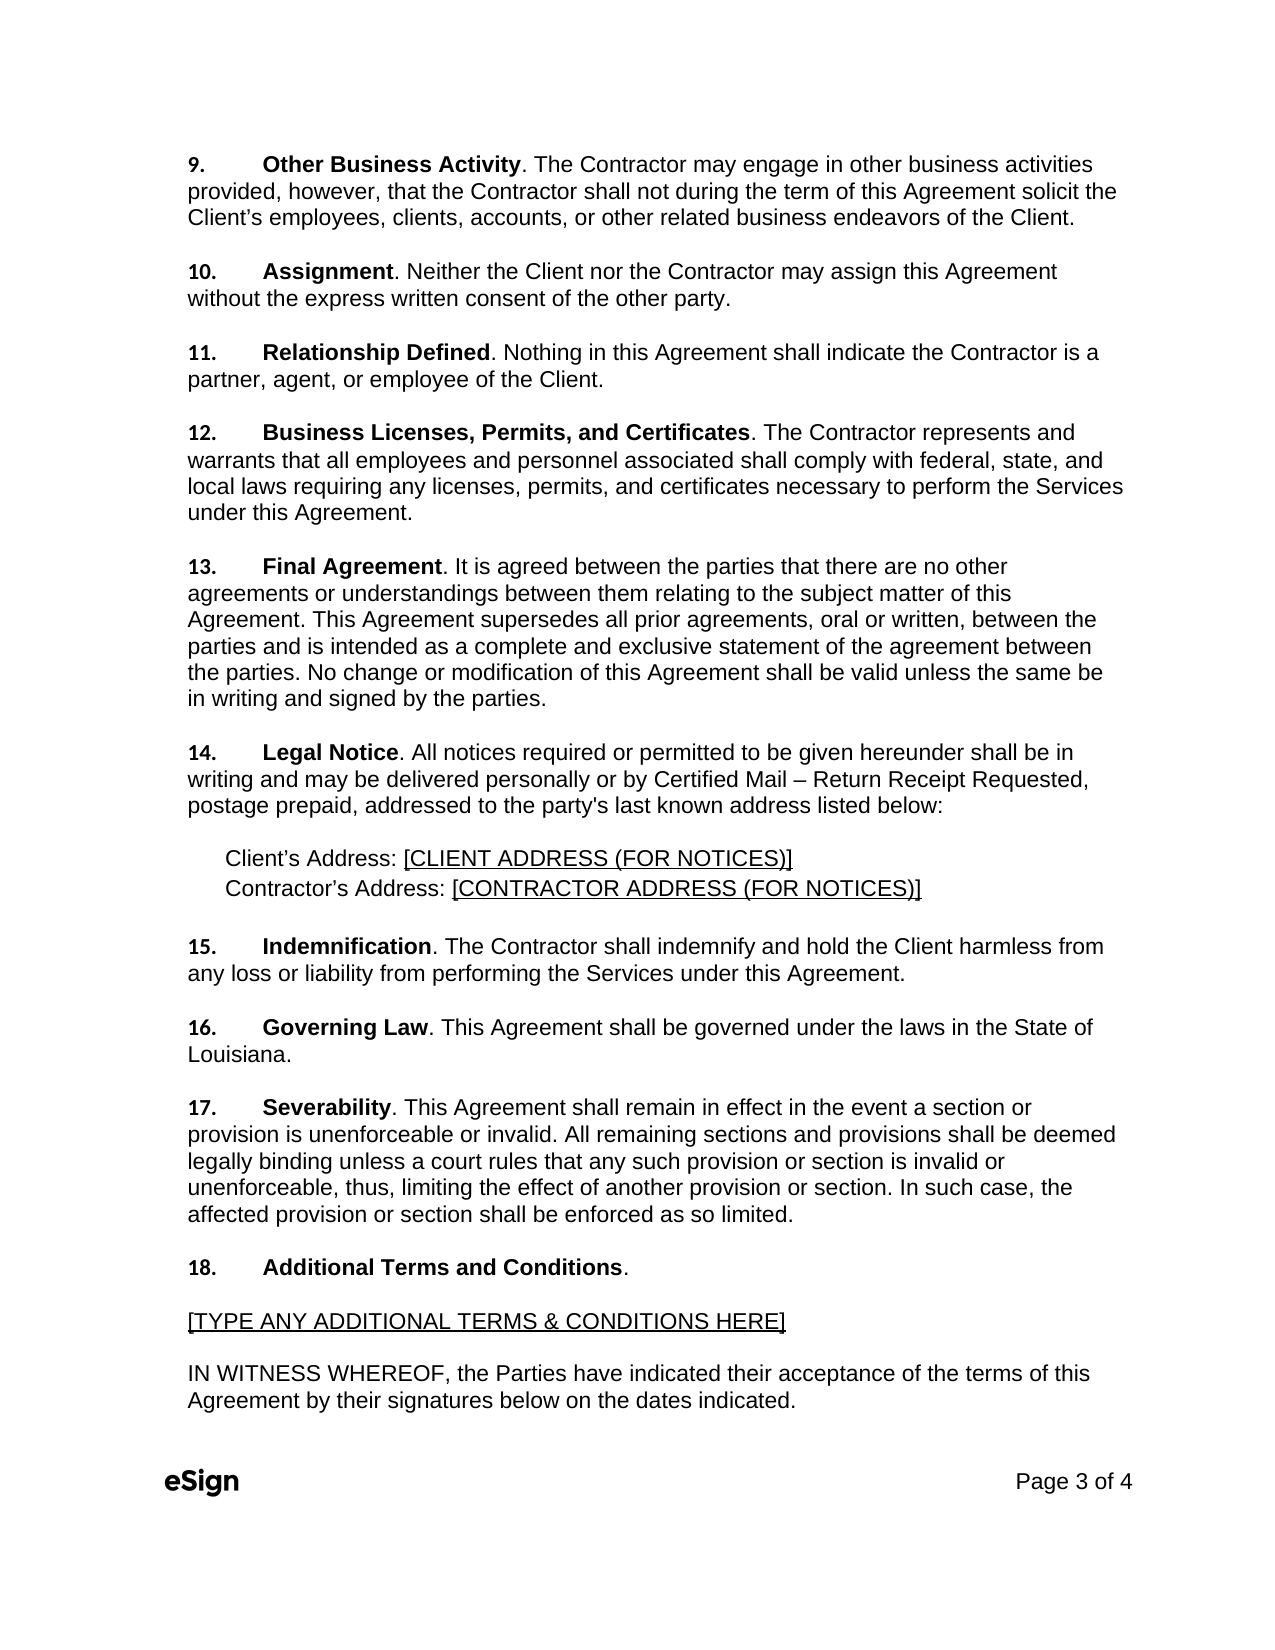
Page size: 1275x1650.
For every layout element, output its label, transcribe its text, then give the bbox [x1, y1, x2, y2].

list Client’s Address: [CLIENT ADDRESS (FOR NOTICES)] [225, 845, 1125, 872]
list Assignment. Neither the Client nor the Contractor may assign this Agreement without the express written consent of the other party. [187, 257, 1125, 311]
list Contractor’s Address: [CONTRACTOR ADDRESS (FOR NOTICES)] [225, 875, 1125, 902]
list Indemnification. The Contractor shall indemnify and hold the Client harmless from any loss or liability from performing the Services under this Agreement. [187, 932, 1125, 986]
list Other Business Activity. The Contractor may engage in other business activities provided, however, that the Contractor shall not during the term of this Agreement solicit the Client’s employees, clients, accounts, or other related business endeavors of the Client. [187, 150, 1125, 231]
list Additional Terms and Conditions. [187, 1253, 1125, 1281]
list IN WITNESS WHEREOF, the Parties have indicated their acceptance of the terms of this Agreement by their signatures below on the dates indicated. [187, 1360, 1125, 1413]
list Legal Notice. All notices required or permitted to be given hereunder shall be in writing and may be delivered personally or by Certified Mail – Return Receipt Requested, postage prepaid, addressed to the party's last known address listed below: [187, 738, 1125, 819]
list Severability. This Agreement shall remain in effect in the event a section or provision is unenforceable or invalid. All remaining sections and provisions shall be deemed legally binding unless a court rules that any such provision or section is invalid or unenforceable, thus, limiting the effect of another provision or section. In such case, the affected provision or section shall be enforced as so limited. [187, 1093, 1125, 1227]
list Final Agreement. It is agreed between the parties that there are no other agreements or understandings between them relating to the subject matter of this Agreement. This Agreement supersedes all prior agreements, oral or written, between the parties and is intended as a complete and exclusive statement of the agreement between the parties. No change or modification of this Agreement shall be valid unless the same be in writing and signed by the parties. [187, 552, 1125, 712]
list Business Licenses, Permits, and Certificates. The Contractor represents and warrants that all employees and personnel associated shall comply with federal, state, and local laws requiring any licenses, permits, and certificates necessary to perform the Services under this Agreement. [187, 418, 1125, 526]
list Relationship Defined. Nothing in this Agreement shall indicate the Contractor is a partner, agent, or employee of the Client. [187, 338, 1125, 392]
list [TYPE ANY ADDITIONAL TERMS & CONDITIONS HERE] [187, 1308, 1125, 1334]
list Governing Law. This Agreement shall be governed under the laws in the State of Louisiana. [187, 1013, 1125, 1067]
